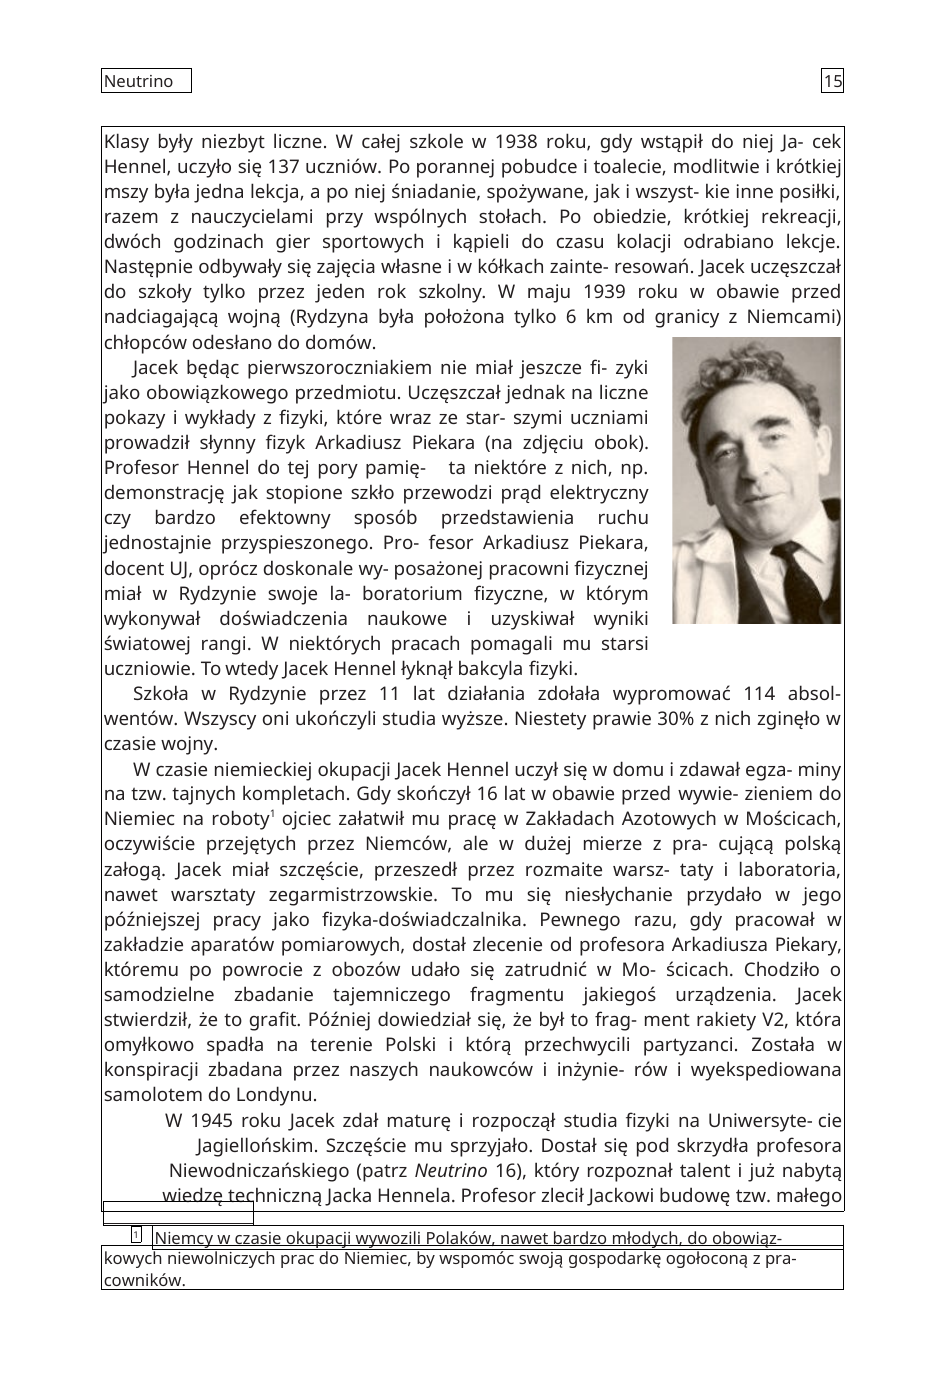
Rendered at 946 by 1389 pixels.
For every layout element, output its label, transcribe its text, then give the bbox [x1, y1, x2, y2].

text 1 [133, 1229, 141, 1241]
text Jacek będąc pierwszoroczniakiem nie miał jeszcze fi- zyki jako obowiązkowego przedmiotu. Uczęszczał jednak na liczne pokazy i wykłady z fizyki, które wraz ze star- szymi uczniami prowadził słynny fizyk Arkadiusz Piekara (na zdjęciu obok). Profesor Hennel do tej pory pamię- ta niektóre z nich, np. demonstrację jak stopione szkło przewodzi prąd elektryczny czy bardzo efektowny sposób przedstawienia ruchu jednostajnie przyspieszonego. Pro- fesor Arkadiusz Piekara, docent UJ, oprócz doskonale wy- posażonej pracowni fizycznej miał w Rydzynie swoje la- boratorium fizyczne, w którym wykonywał doświadczenia naukowe i uzyskiwał wyniki światowej rangi. W niektórych pracach pomagali mu starsi uczniowie. To wtedy Jacek Hennel łyknął bakcyla fizyki. [103, 354, 649, 681]
text Niemcy w czasie okupacji wywozili Polaków, nawet bardzo młodych, do obowiąz- [154, 1227, 843, 1245]
picture [672, 337, 842, 624]
text W czasie niemieckiej okupacji Jacek Hennel uczył się w domu i zdawał egza- miny na tzw. tajnych kompletach. Gdy skończył 16 lat w obawie przed wywie- zieniem do Niemiec na roboty1 ojciec załatwił mu pracę w Zakładach Azotowych w Mościcach, oczywiście przejętych przez Niemców, ale w dużej mierze z pra- cującą polską załogą. Jacek miał szczęście, przeszedł przez rozmaite warsz- taty i laboratoria, nawet warsztaty zegarmistrzowskie. To mu się niesłychanie przydało w jego późniejszej pracy jako fizyka-doświadczalnika. Pewnego razu, gdy pracował w zakładzie aparatów pomiarowych, dostał zlecenie od profesora Arkadiusza Piekary, któremu po powrocie z obozów udało się zatrudnić w Mo- ścicach. Chodziło o samodzielne zbadanie tajemniczego fragmentu jakiegoś urządzenia. Jacek stwierdził, że to grafit. Później dowiedział się, że był to frag- ment rakiety V2, która omyłkowo spadła na terenie Polski i którą przechwycili partyzanci. Została w konspiracji zbadana przez naszych naukowców i inżynie- rów i wyekspediowana samolotem do Londynu. [103, 756, 842, 1107]
text kowych niewolniczych prac do Niemiec, by wspomóc swoją gospodarkę ogołoconą z pra- cowników. [103, 1247, 843, 1289]
text W 1945 roku Jacek zdał maturę i rozpoczął studia fizyki na Uniwersyte- cie Jagiellońskim. Szczęście mu sprzyjało. Dostał się pod skrzydła profesora Niewodniczańskiego (patrz Neutrino 16), który rozpoznał talent i już nabytą wiedzę techniczną Jacka Hennela. Profesor zlecił Jackowi budowę tzw. małego cyklotronu w piwnicach Instytutu Fizyki przy ulicy Gołębiej (patrz Neutrino 17). Wiedza nabyta przy budowie małego cyklotronu C-48 przydała się przy uru- chamianiu większego cyklotronu U-120 sprowadzonego z byłego Związku Ra- [103, 1107, 842, 1211]
text Klasy były niezbyt liczne. W całej szkole w 1938 roku, gdy wstąpił do niej Ja- cek Hennel, uczyło się 137 uczniów. Po porannej pobudce i toalecie, modlitwie i krótkiej mszy była jedna lekcja, a po niej śniadanie, spożywane, jak i wszyst- kie inne posiłki, razem z nauczycielami przy wspólnych stołach. Po obiedzie, krótkiej rekreacji, dwóch godzinach gier sportowych i kąpieli do czasu kolacji odrabiano lekcje. Następnie odbywały się zajęcia własne i w kółkach zainte- resowań. Jacek uczęszczał do szkoły tylko przez jeden rok szkolny. W maju 1939 roku w obawie przed nadciagającą wojną (Rydzyna była położona tylko 6 km od granicy z Niemcami) chłopców odesłano do domów. [103, 129, 842, 354]
text 15 [823, 70, 843, 92]
text Szkoła w Rydzynie przez 11 lat działania zdołała wypromować 114 absol- wentów. Wszyscy oni ukończyli studia wyższe. Niestety prawie 30% z nich zginęło w czasie wojny. [103, 681, 842, 756]
text Neutrino 18 [103, 70, 191, 92]
